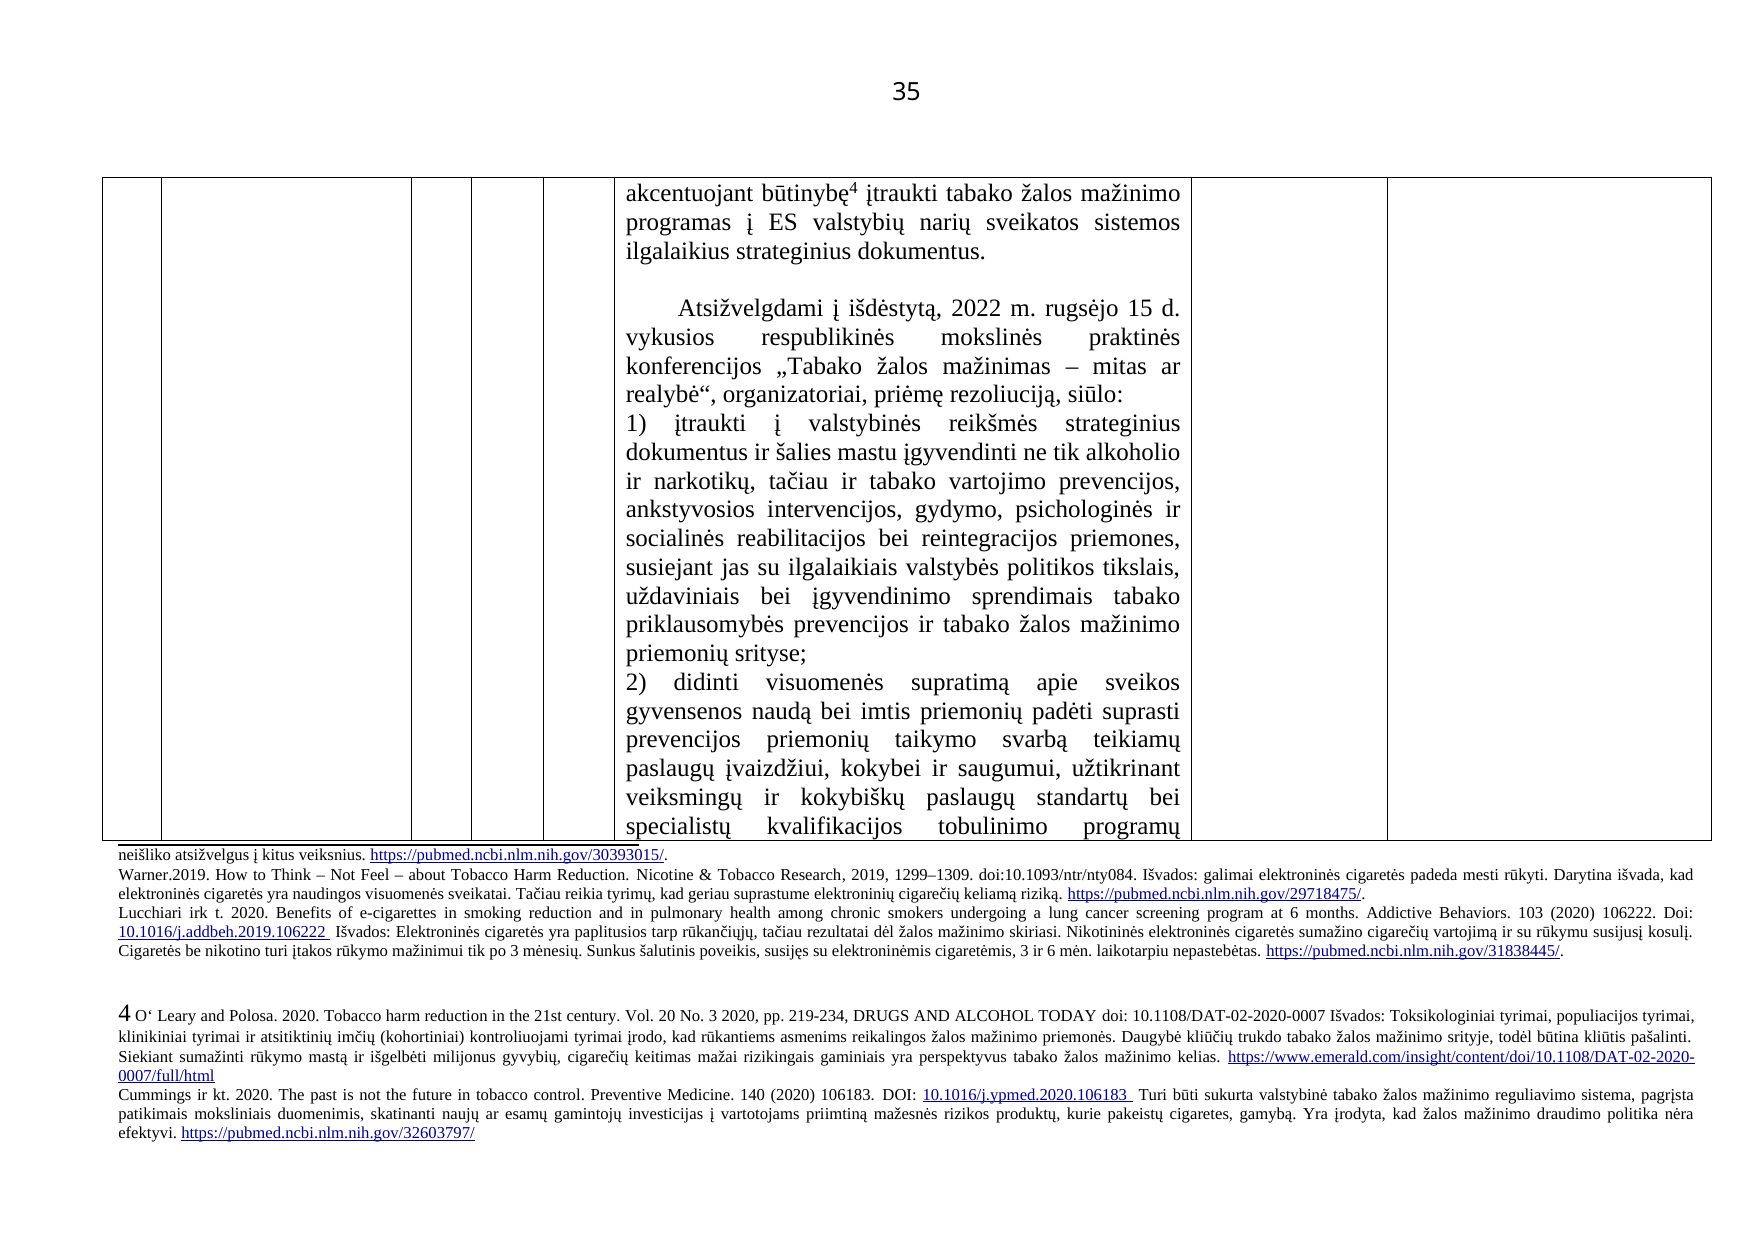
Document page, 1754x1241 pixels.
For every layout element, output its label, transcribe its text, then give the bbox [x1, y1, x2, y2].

table_cell [103, 178, 161, 839]
table_cell [544, 178, 614, 839]
table_cell [1388, 178, 1711, 839]
table_cell Lietuvos valstybei aktyviai prisidedant prie ES strateginio tikslo – prailginti visuomenės sveikus ir kokybiškus gyvenimo metus ir užtikrinti į individualius poreikius orientuotos sveikatos priežiūros teikimą, neišvengiamai kyla tiek seniai žinomų, tiek naujai besiformuojančių priklausomybių gydymo ir jų žalos mažinimo klausimas. 2021-2022 metais vykdytos viešosios konsultacijos ir atlikti pacientų sveikatos aspektų vertinimo tyrimai atskleidė, jog: 13.1. Lietuvos visuomenė mano, kad sprendžiant su psichoaktyviųjų medžiagų vartojimu susijusias problemas, turėtų būti subalansuojamos visos priemonės: prevencija, gydymas, resocializacija, reabilitacija ir žalos mažinimas; 13.2. 75% respondentų rūko kiekvieną dieną, nepriklausomai nuo to, jog jie žino apie bendrą rūkymo žalą ir neigiamas pasekmes; 13.3. Daugiau negu pusė pacientų nežino, jog dėl rūkymo prastėja imunitetas (turi ypatingą svarbą COVID-19 laikotarpiu) (56%), lėčiau gyja žaizdos pooperaciniu laikotarpiu (56%), daugelis kvėpavimo takų gydymui skirtų vaistų tampa neefektyvūs (67%), o onkologinių susirgimų gydymas rūkančiajam iš esmės tampa neefektyvus (71% respondentų); 13.4. Pacientai tikisi didesnio sveikatos priežiūros specialistų įsitraukimo į metimo rūkyti ir žalos mažinimo procesą (38%), laukia informacijos iš šių specialistų apie tabako žalos mažinimo priemones, jų taikymą bei efektyvumą. Tai rodo, jog visuomenės nariams nėra priimtinas požiūris, esą priklausomybių problema turėtų būti sprendžiama vien įvedant draudimus, kuriais siekiama pasiekti abstinenciją - atvirkščiai, respondentai pasisako už kompleksinį požiūrį, geriau atitinkantį priklausomybės sutrikimų (kurie dėl jų priežasčių ir pasekmių įvairovės, psichologinių, psichiatrinių ir cheminių priklausomybę lemiančių veiksnių bei sudėtingo priklausomybių gydymo proceso) esmę bei galintį pasiekti geresnių bei efektyvesnių rezultatų. 2022 m. rugsėjo 15 d. vykusios respublikinės mokslinės praktinės konferencijos „Tabako žalos mažinimas – mitas ar realybė“ organizatoriai ir pranešėjai supranta visų priklausomybių keliamą pavojų Lietuvos visuomenės sveikatai, tačiau savo priimtoje rezoliucijoje atkreipia dėmesį, jog: 13.5. valstybės politikoje skiriama nepakankamai dėmesio tabako žalos mažinimo priemonėms, lyginant su narkotikų bei alkoholio priklausomybių keliama rizika ir žala; 13.6. šiuo metu įgyvendinamos priemonės bei vykdoma veikla tabako žalos mažinimo srityje yra nepakankama ir yra strategiškai nenuosekli, nors neigiamos pasekmės nuo rūkymo yra kur kas platesnės, negu nuo narkotikų bei alkoholio; 13.7. rengiama ilgametė valstybės strategija tabako kontrolės, prevencijos bei žalos mažinimo srityje (Nacionalinė darbotvarkė) yra fragmentiška, nenuosekli ir neatliepia nūdienos aktualijų bei visuomenės poreikio; 13.8. nepriklausomų medicinos ir sveikatos mokslų tyrimų rezultatai rodo, jog pastaruosius 3 metus (pradedant nuo 2019 metų) tabako žalos mažinimo priemonių samprata keičiasi ir plečiasi, įtraukiant į ją mažinančius žalą tabako produktus, bei akcentuojant būtinybę įtraukti tabako žalos mažinimo programas į ES valstybių narių sveikatos sistemos ilgalaikius strateginius dokumentus. Atsižvelgdami į išdėstytą, 2022 m. rugsėjo 15 d. vykusios respublikinės mokslinės praktinės konferencijos „Tabako žalos mažinimas – mitas ar realybė“, organizatoriai, priėmę rezoliuciją, siūlo: 1) įtraukti į valstybinės reikšmės strateginius dokumentus ir šalies mastu įgyvendinti ne tik alkoholio ir narkotikų, tačiau ir tabako vartojimo prevencijos, ankstyvosios intervencijos, gydymo, psichologinės ir socialinės reabilitacijos bei reintegracijos priemones, susiejant jas su ilgalaikiais valstybės politikos tikslais, uždaviniais bei įgyvendinimo sprendimais tabako priklausomybės prevencijos ir tabako žalos mažinimo priemonių srityse; 2) didinti visuomenės supratimą apie sveikos gyvensenos naudą bei imtis priemonių padėti suprasti prevencijos priemonių taikymo svarbą teikiamų paslaugų įvaizdžiui, kokybei ir saugumui, užtikrinant veiksmingų ir kokybiškų paslaugų standartų bei specialistų kvalifikacijos tobulinimo programų gydymo, reabilitacijos, reintegracijos srityse taikymą, formuojant tvarius ir ilgalaikius sprendimus tabako priklausomybės prevencijos ir tabako žalos mažinimo priemonių taikymo srityse. [615, 178, 1191, 839]
table_cell [472, 178, 543, 839]
table_cell [1192, 178, 1387, 839]
table_cell [162, 178, 411, 839]
table_cell [412, 178, 471, 839]
